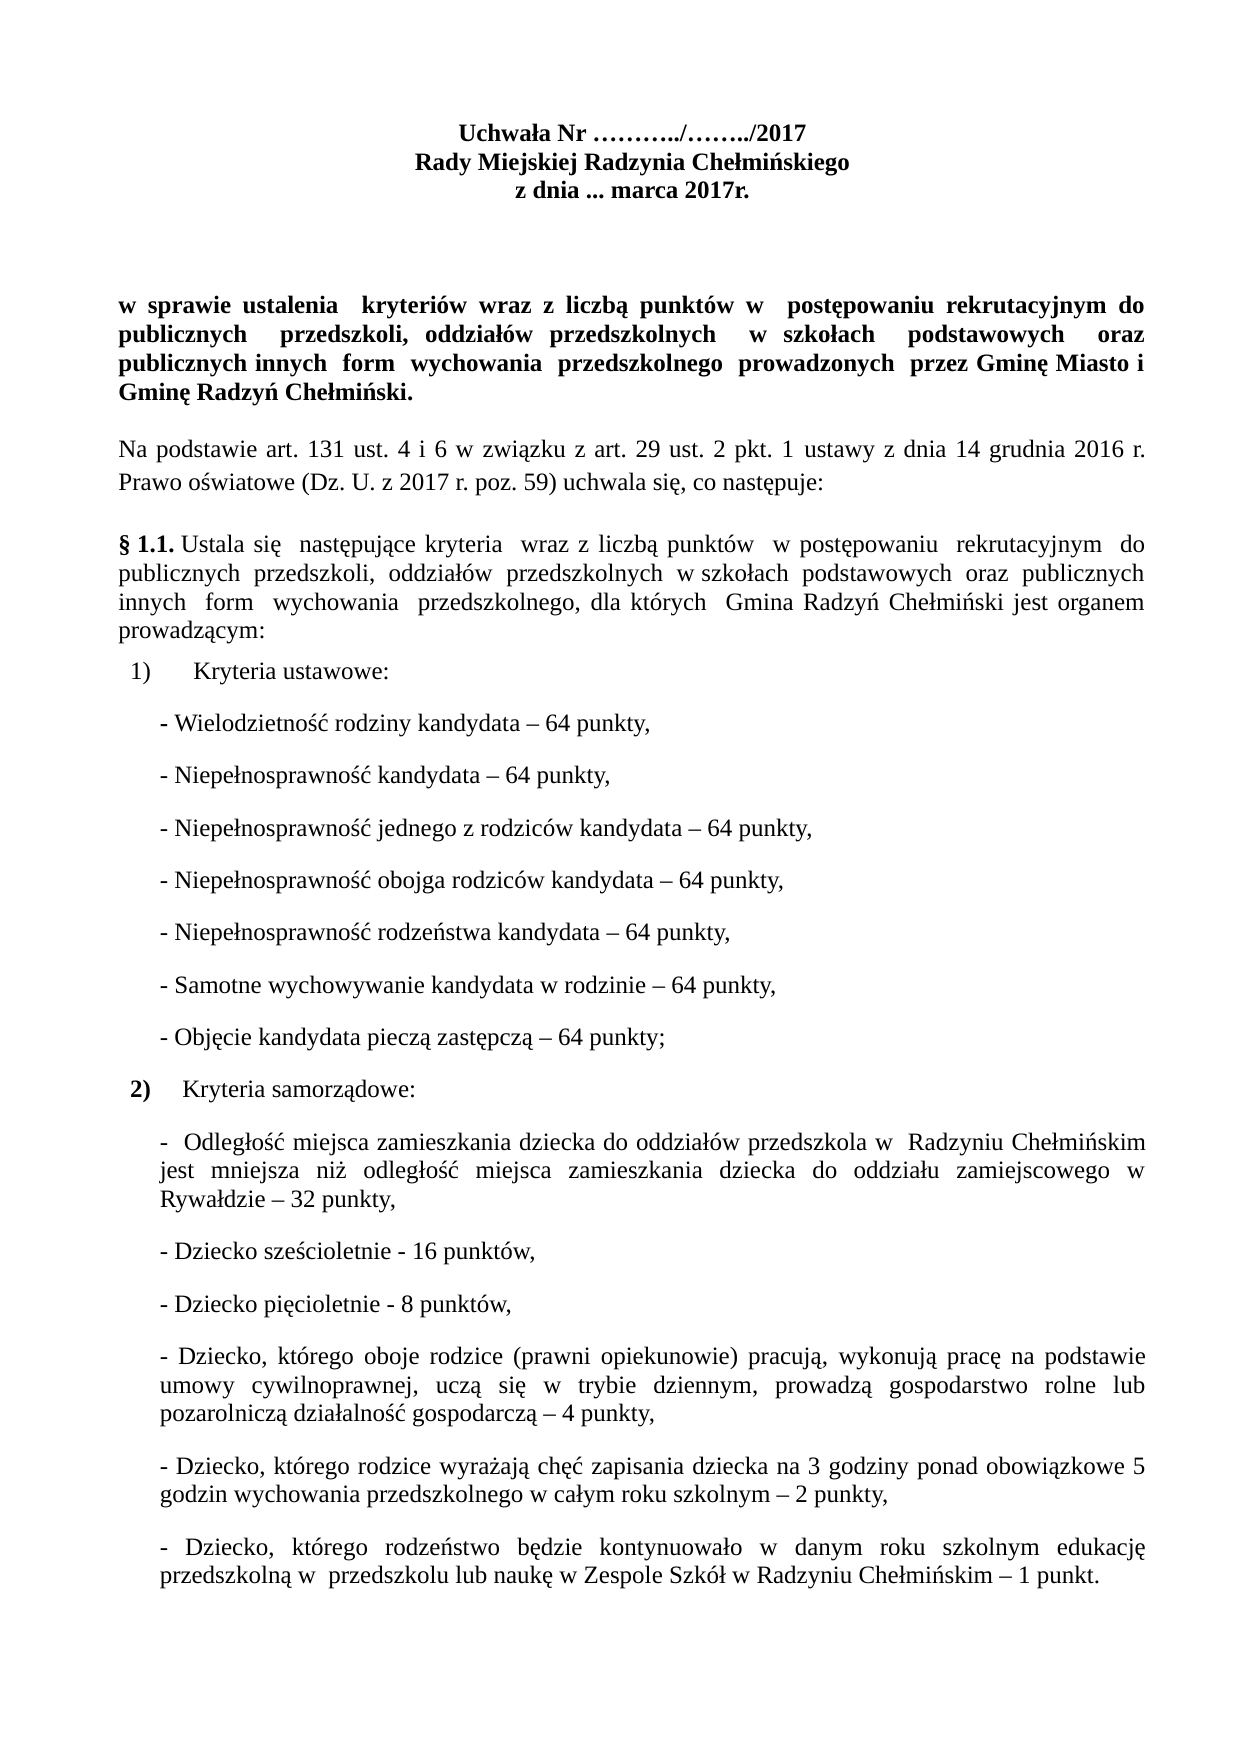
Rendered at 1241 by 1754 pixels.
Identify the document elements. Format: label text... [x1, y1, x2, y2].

text Uchwała Nr ………../……../2017 [118, 118, 1146, 147]
text § 1.1. Ustala się następujące kryteria wraz z liczbą punktów w postępowaniu rekrutacyjnym do publicznych przedszkoli, oddziałów przedszkolnych w szkołach podstawowych oraz publicznych innych form wychowania przedszkolnego, dla których Gmina Radzyń Chełmiński jest organem prowadzącym: [118, 529, 1146, 644]
list 2) Kryteria samorządowe: [94, 1074, 1146, 1103]
list - Dziecko pięcioletnie - 8 punktów, [159, 1289, 1146, 1317]
text Na podstawie art. 131 ust. 4 i 6 w związku z art. 29 ust. 2 pkt. 1 ustawy z dnia 14 grudnia 2016 r. Prawo oświatowe (Dz. U. z 2017 r. poz. 59) uchwala się, co następuje: [118, 434, 1146, 496]
list - Odległość miejsca zamieszkania dziecka do oddziałów przedszkola w Radzyniu Chełmińskim jest mniejsza niż odległość miejsca zamieszkania dziecka do oddziału zamiejscowego w Rywałdzie – 32 punkty, [159, 1127, 1146, 1213]
list - Niepełnosprawność rodzeństwa kandydata – 64 punkty, [130, 917, 1146, 946]
list - Niepełnosprawność obojga rodziców kandydata – 64 punkty, [130, 865, 1146, 894]
list - Dziecko, którego oboje rodzice (prawni opiekunowie) pracują, wykonują pracę na podstawie umowy cywilnoprawnej, uczą się w trybie dziennym, prowadzą gospodarstwo rolne lub pozarolniczą działalność gospodarczą – 4 punkty, [159, 1341, 1146, 1427]
list - Niepełnosprawność jednego z rodziców kandydata – 64 punkty, [130, 813, 1146, 842]
list - Dziecko sześcioletnie - 16 punktów, [159, 1236, 1146, 1265]
list - Samotne wychowywanie kandydata w rodzinie – 64 punkty, [130, 970, 1146, 998]
text z dnia ... marca 2017r. [118, 176, 1146, 204]
list - Objęcie kandydata pieczą zastępczą – 64 punkty; [130, 1022, 1146, 1051]
text Rady Miejskiej Radzynia Chełmińskiego [118, 147, 1146, 176]
list - Dziecko, którego rodzice wyrażają chęć zapisania dziecka na 3 godziny ponad obowiązkowe 5 godzin wychowania przedszkolnego w całym roku szkolnym – 2 punkty, [159, 1451, 1146, 1508]
list - Niepełnosprawność kandydata – 64 punkty, [130, 761, 1146, 789]
list - Wielodzietność rodziny kandydata – 64 punkty, [130, 708, 1146, 737]
list - Dziecko, którego rodzeństwo będzie kontynuowało w danym roku szkolnym edukację przedszkolną w przedszkolu lub naukę w Zespole Szkół w Radzyniu Chełmińskim – 1 punkt. [159, 1532, 1146, 1589]
list Kryteria ustawowe: [130, 656, 1146, 685]
text w sprawie ustalenia kryteriów wraz z liczbą punktów w postępowaniu rekrutacyjnym do publicznych przedszkoli, oddziałów przedszkolnych w szkołach podstawowych oraz publicznych innych form wychowania przedszkolnego prowadzonych przez Gminę Miasto i Gminę Radzyń Chełmiński. [118, 291, 1146, 406]
